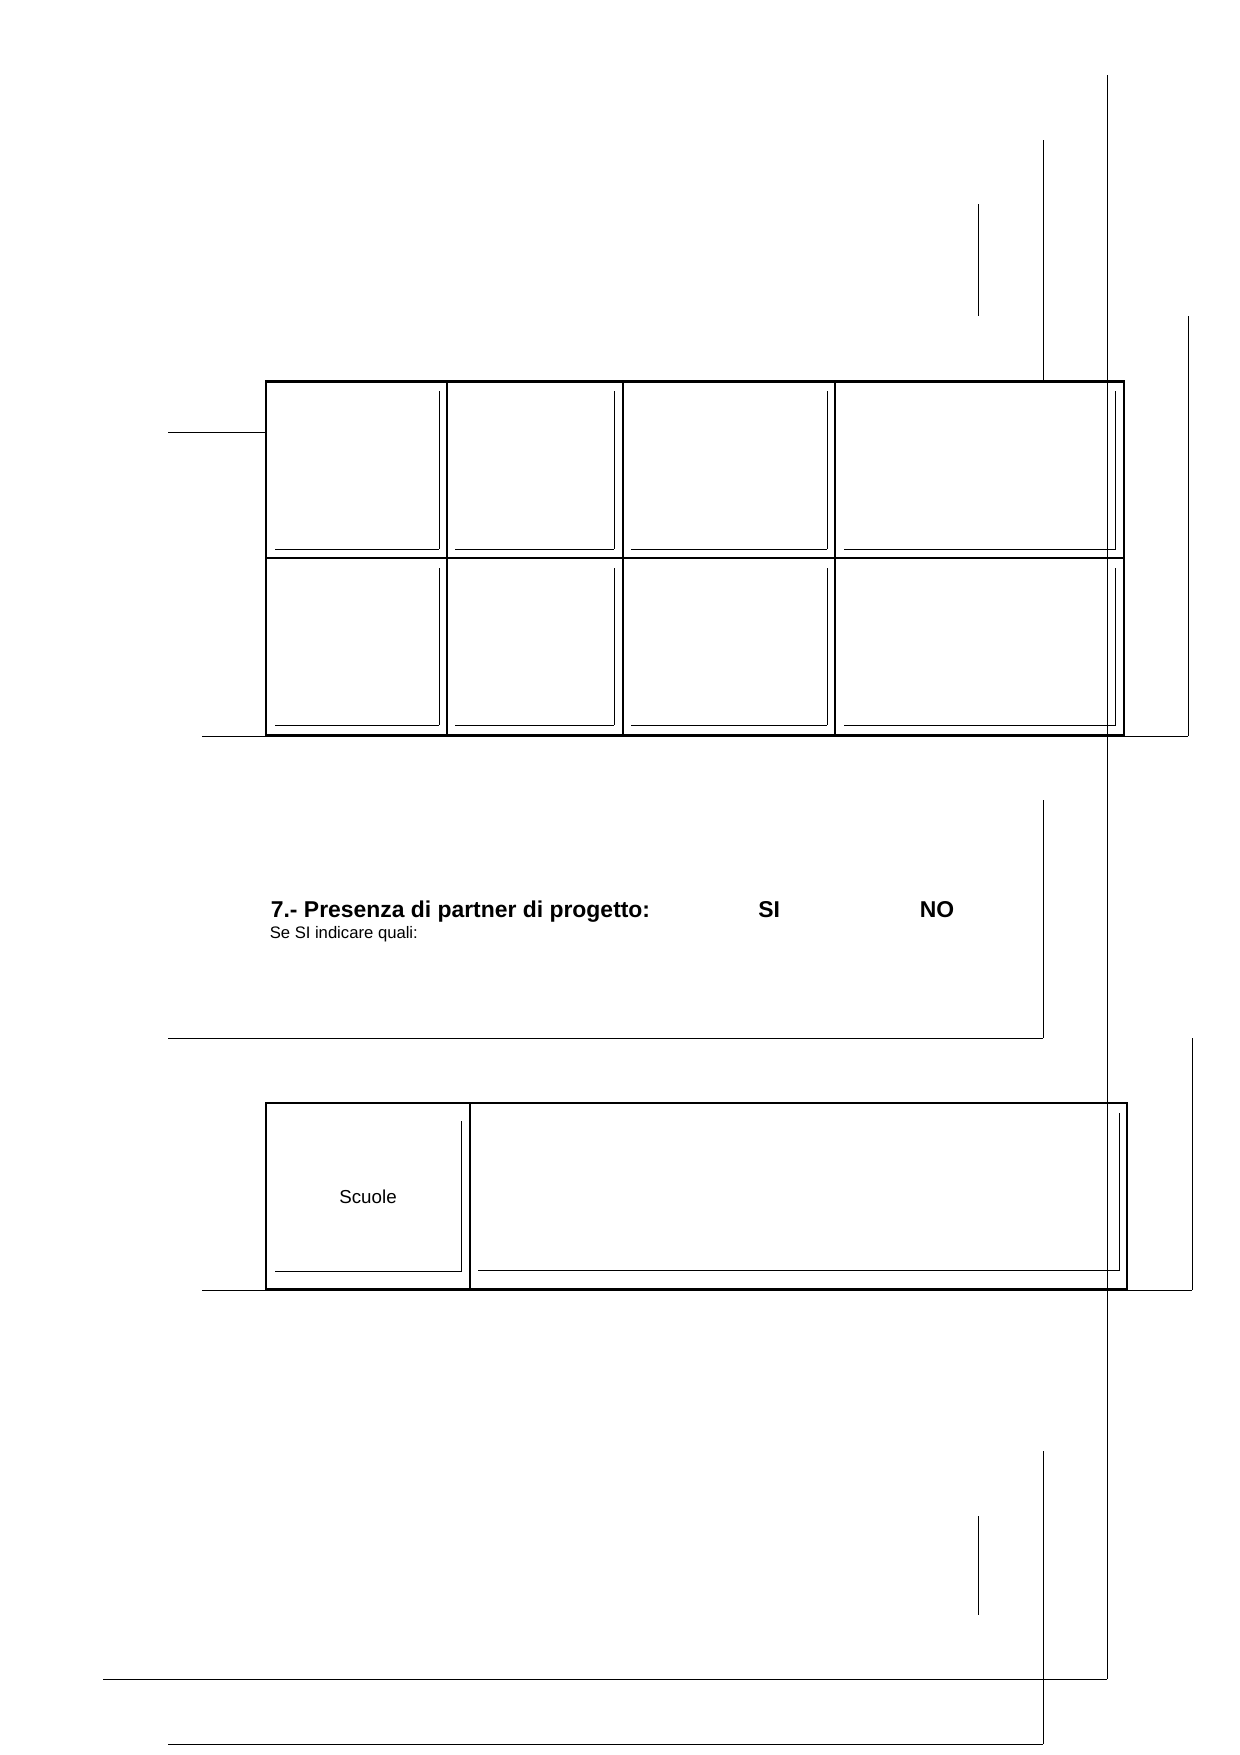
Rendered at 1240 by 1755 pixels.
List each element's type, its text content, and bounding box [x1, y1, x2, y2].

table_header [471, 1104, 1107, 1288]
text 7.- Presenza di partner di progetto: SI NO [168, 896, 1043, 923]
table_cell [836, 559, 1107, 734]
table_cell [267, 383, 446, 557]
table_cell [624, 383, 834, 557]
table_header Scuole [267, 1104, 469, 1288]
table_cell [448, 383, 622, 557]
table_cell [448, 559, 622, 734]
text Se SI indicare quali: [168, 923, 1043, 942]
table_cell [836, 383, 1107, 557]
table_cell [1108, 383, 1123, 557]
table_header [1108, 1104, 1126, 1288]
table_cell [624, 559, 834, 734]
table_cell [267, 559, 446, 734]
table_cell [1108, 559, 1123, 734]
